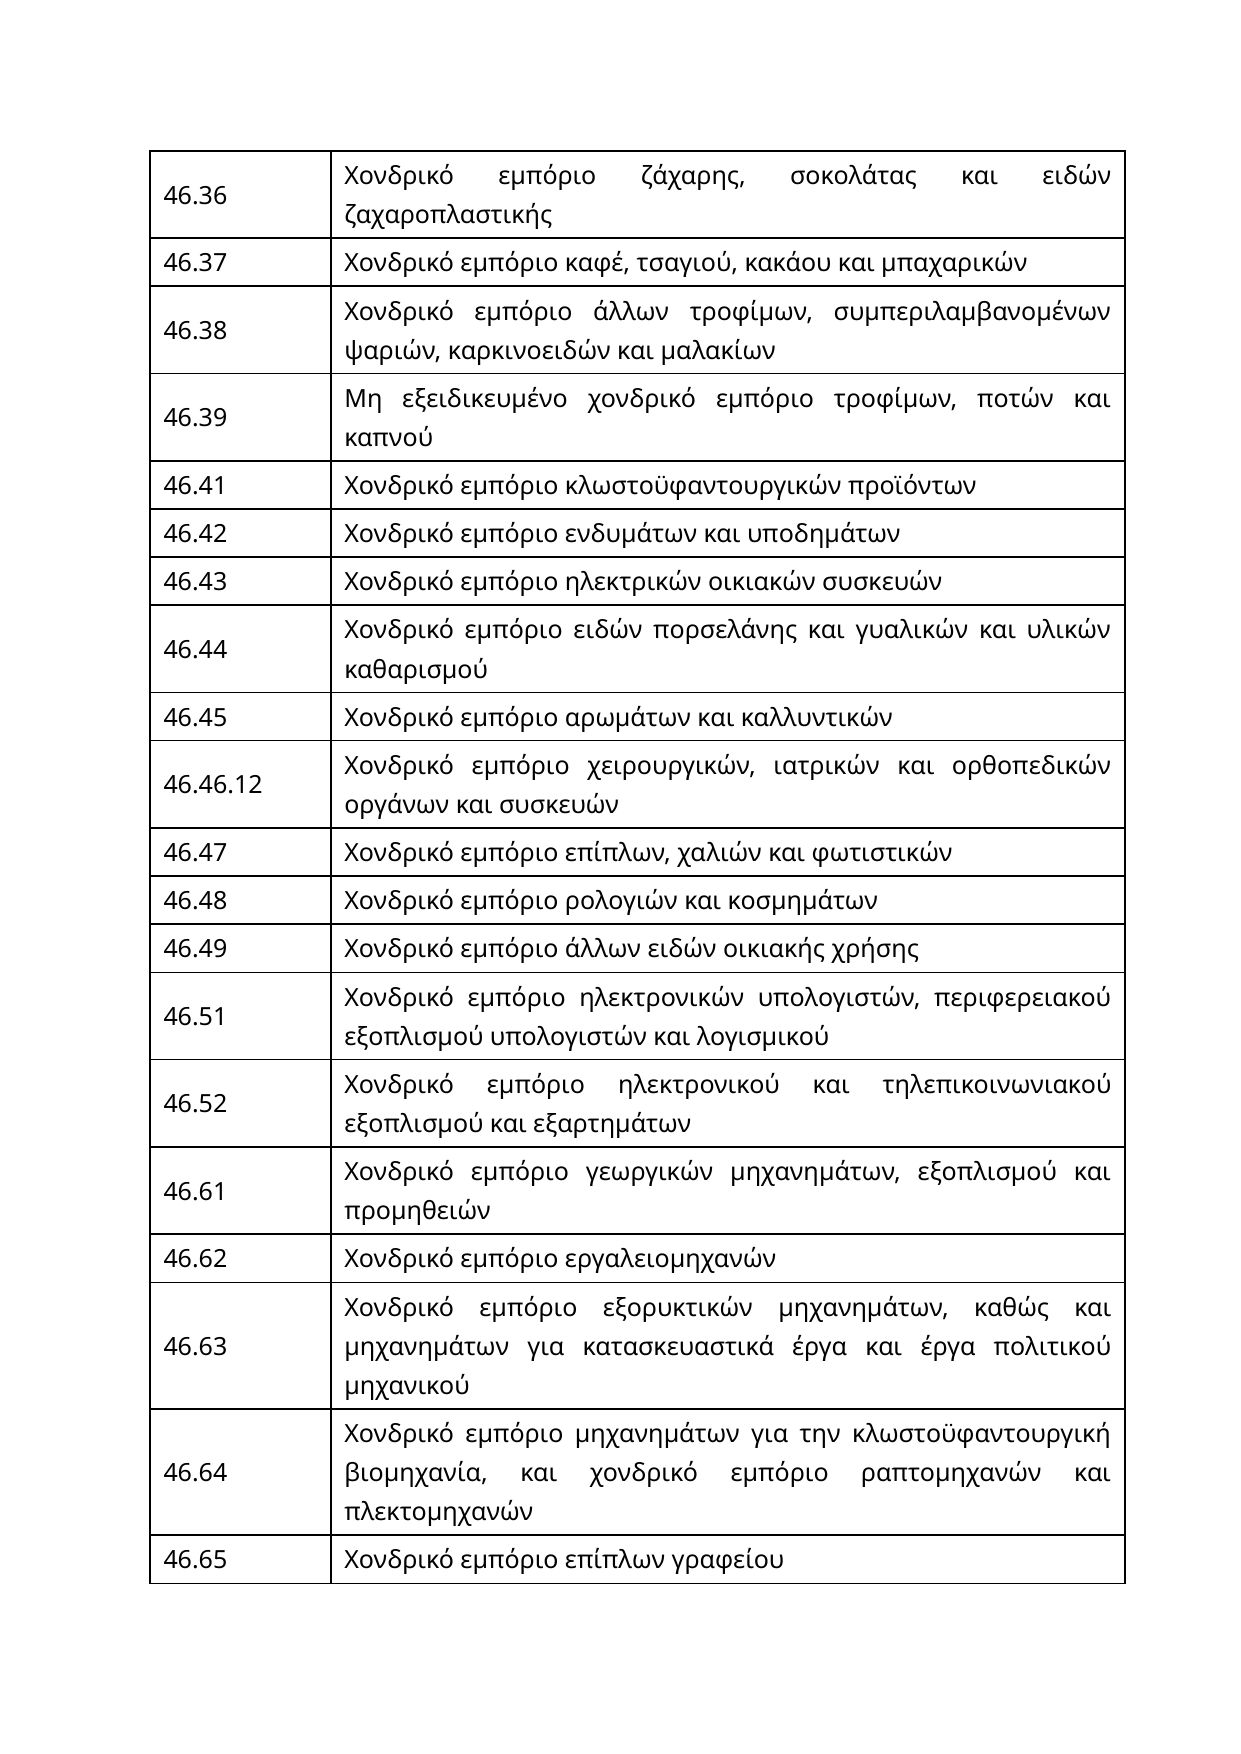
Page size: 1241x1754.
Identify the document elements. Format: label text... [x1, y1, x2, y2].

table_cell Χονδρικό εμπόριο επίπλων γραφείου [332, 1536, 1124, 1582]
table_cell 46.62 [151, 1235, 330, 1281]
table_cell Χονδρικό εμπόριο ηλεκτρικών οικιακών συσκευών [332, 558, 1124, 604]
table_cell 46.37 [151, 239, 330, 285]
table_cell Χονδρικό εμπόριο εργαλειομηχανών [332, 1235, 1124, 1281]
table_cell Χονδρικό εμπόριο ηλεκτρονικού και τηλεπικοινωνιακού εξοπλισμού και εξαρτημάτων [332, 1060, 1124, 1146]
table_cell Χονδρικό εμπόριο ζάχαρης, σοκολάτας και ειδών ζαχαροπλαστικής [332, 152, 1124, 237]
table_cell 46.45 [151, 693, 330, 740]
table_cell Χονδρικό εμπόριο μηχανημάτων για την κλωστοϋφαντουργική βιομηχανία, και χονδρικό εμπόριο ραπτομηχανών και πλεκτομηχανών [332, 1410, 1124, 1534]
table_cell Χονδρικό εμπόριο ενδυμάτων και υποδημάτων [332, 510, 1124, 556]
table_cell Χονδρικό εμπόριο ειδών πορσελάνης και γυαλικών και υλικών καθαρισμού [332, 606, 1124, 692]
table_cell Χονδρικό εμπόριο χειρουργικών, ιατρικών και ορθοπεδικών οργάνων και συσκευών [332, 741, 1124, 827]
table_cell Χονδρικό εμπόριο επίπλων, χαλιών και φωτιστικών [332, 829, 1124, 875]
table_cell 46.46.12 [151, 741, 330, 827]
table_cell 46.41 [151, 462, 330, 508]
table_cell 46.52 [151, 1060, 330, 1146]
table_cell 46.48 [151, 877, 330, 923]
table_cell Χονδρικό εμπόριο εξορυκτικών μηχανημάτων, καθώς και μηχανημάτων για κατασκευαστικά έργα και έργα πολιτικού μηχανικού [332, 1283, 1124, 1408]
table_cell 46.49 [151, 925, 330, 971]
table_cell Χονδρικό εμπόριο αρωμάτων και καλλυντικών [332, 693, 1124, 740]
table_cell 46.63 [151, 1283, 330, 1408]
table_cell 46.64 [151, 1410, 330, 1534]
table_cell 46.36 [151, 152, 330, 237]
table_cell 46.39 [151, 374, 330, 460]
table_cell 46.47 [151, 829, 330, 875]
table_cell Χονδρικό εμπόριο ρολογιών και κοσμημάτων [332, 877, 1124, 923]
table_cell 46.61 [151, 1148, 330, 1233]
table_cell Χονδρικό εμπόριο άλλων ειδών οικιακής χρήσης [332, 925, 1124, 971]
table_cell Χονδρικό εμπόριο άλλων τροφίμων, συμπεριλαμβανομένων ψαριών, καρκινοειδών και μαλακίων [332, 287, 1124, 373]
table_cell 46.38 [151, 287, 330, 373]
table_cell Χονδρικό εμπόριο κλωστοϋφαντουργικών προϊόντων [332, 462, 1124, 508]
table_cell Μη εξειδικευμένο χονδρικό εμπόριο τροφίμων, ποτών και καπνού [332, 374, 1124, 460]
table_cell 46.51 [151, 973, 330, 1059]
table_cell 46.44 [151, 606, 330, 692]
table_cell 46.42 [151, 510, 330, 556]
table_cell Χονδρικό εμπόριο καφέ, τσαγιού, κακάου και μπαχαρικών [332, 239, 1124, 285]
table_cell Χονδρικό εμπόριο γεωργικών μηχανημάτων, εξοπλισμού και προμηθειών [332, 1148, 1124, 1233]
table_cell 46.43 [151, 558, 330, 604]
table_cell Χονδρικό εμπόριο ηλεκτρονικών υπολογιστών, περιφερειακού εξοπλισμού υπολογιστών και λογισμικού [332, 973, 1124, 1059]
table_cell 46.65 [151, 1536, 330, 1582]
